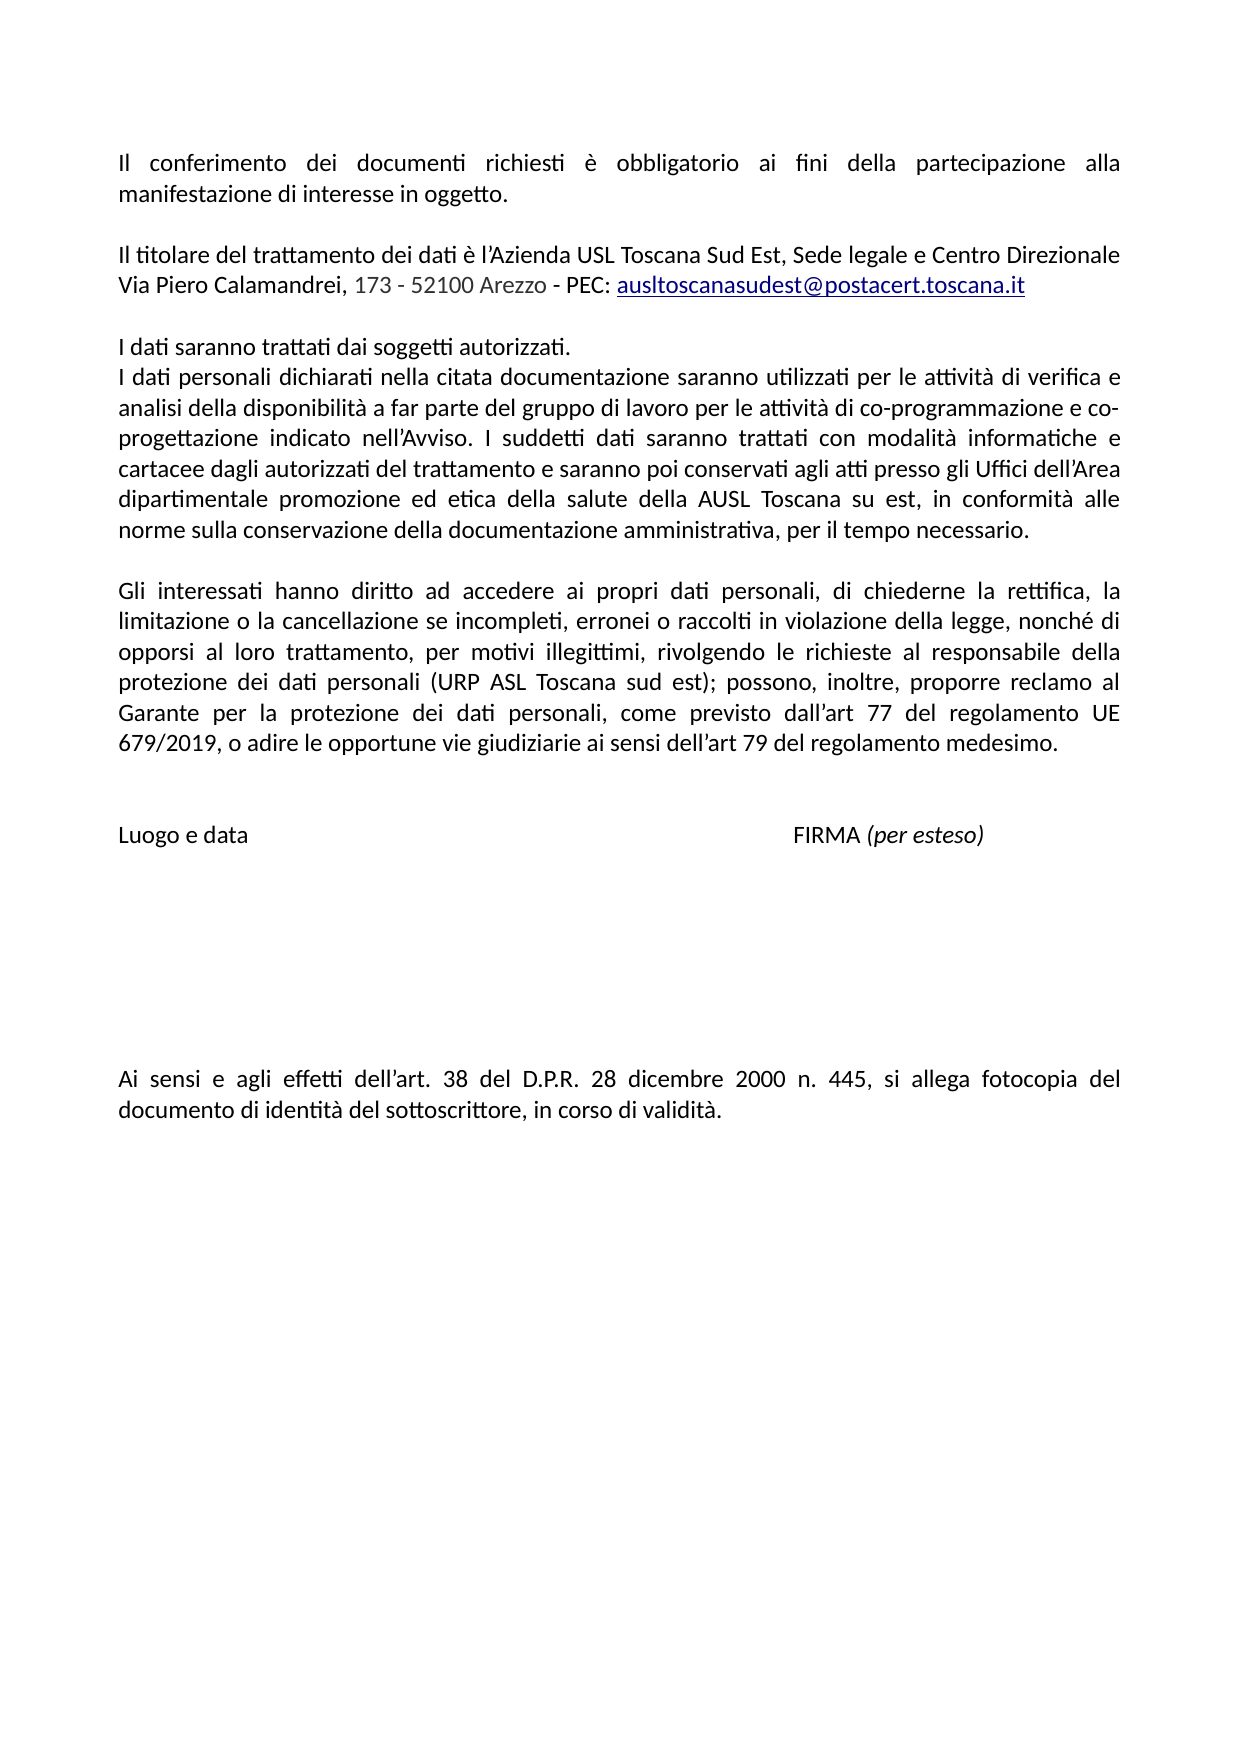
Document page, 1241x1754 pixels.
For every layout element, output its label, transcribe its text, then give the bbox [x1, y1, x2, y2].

text Il titolare del trattamento dei dati è l’Azienda USL Toscana Sud Est, Sede legale e Centro Direzionale Via Piero Calamandrei, 173 - 52100 Arezzo - PEC: ausltoscanasudest@postacert.toscana.it [118, 239, 1122, 300]
text Il conferimento dei documenti richiesti è obbligatorio ai fini della partecipazione alla manifestazione di interesse in oggetto. [118, 148, 1122, 209]
text Gli interessati hanno diritto ad accedere ai propri dati personali, di chiederne la rettifica, la limitazione o la cancellazione se incompleti, erronei o raccolti in violazione della legge, nonché di opporsi al loro trattamento, per motivi illegittimi, rivolgendo le richieste al responsabile della protezione dei dati personali (URP ASL Toscana sud est); possono, inoltre, proporre reclamo al Garante per la protezione dei dati personali, come previsto dall’art 77 del regolamento UE 679/2019, o adire le opportune vie giudiziarie ai sensi dell’art 79 del regolamento medesimo. [118, 575, 1122, 758]
text I dati saranno trattati dai soggetti autorizzati. [118, 331, 1122, 361]
text Luogo e data FIRMA (per esteso) [118, 819, 1122, 849]
text I dati personali dichiarati nella citata documentazione saranno utilizzati per le attività di verifica e analisi della disponibilità a far parte del gruppo di lavoro per le attività di co-programmazione e co-progettazione indicato nell’Avviso. I suddetti dati saranno trattati con modalità informatiche e cartacee dagli autorizzati del trattamento e saranno poi conservati agli atti presso gli Uffici dell’Area dipartimentale promozione ed etica della salute della AUSL Toscana su est, in conformità alle norme sulla conservazione della documentazione amministrativa, per il tempo necessario. [118, 361, 1122, 544]
text Ai sensi e agli effetti dell’art. 38 del D.P.R. 28 dicembre 2000 n. 445, si allega fotocopia del documento di identità del sottoscrittore, in corso di validità. [118, 1063, 1122, 1124]
